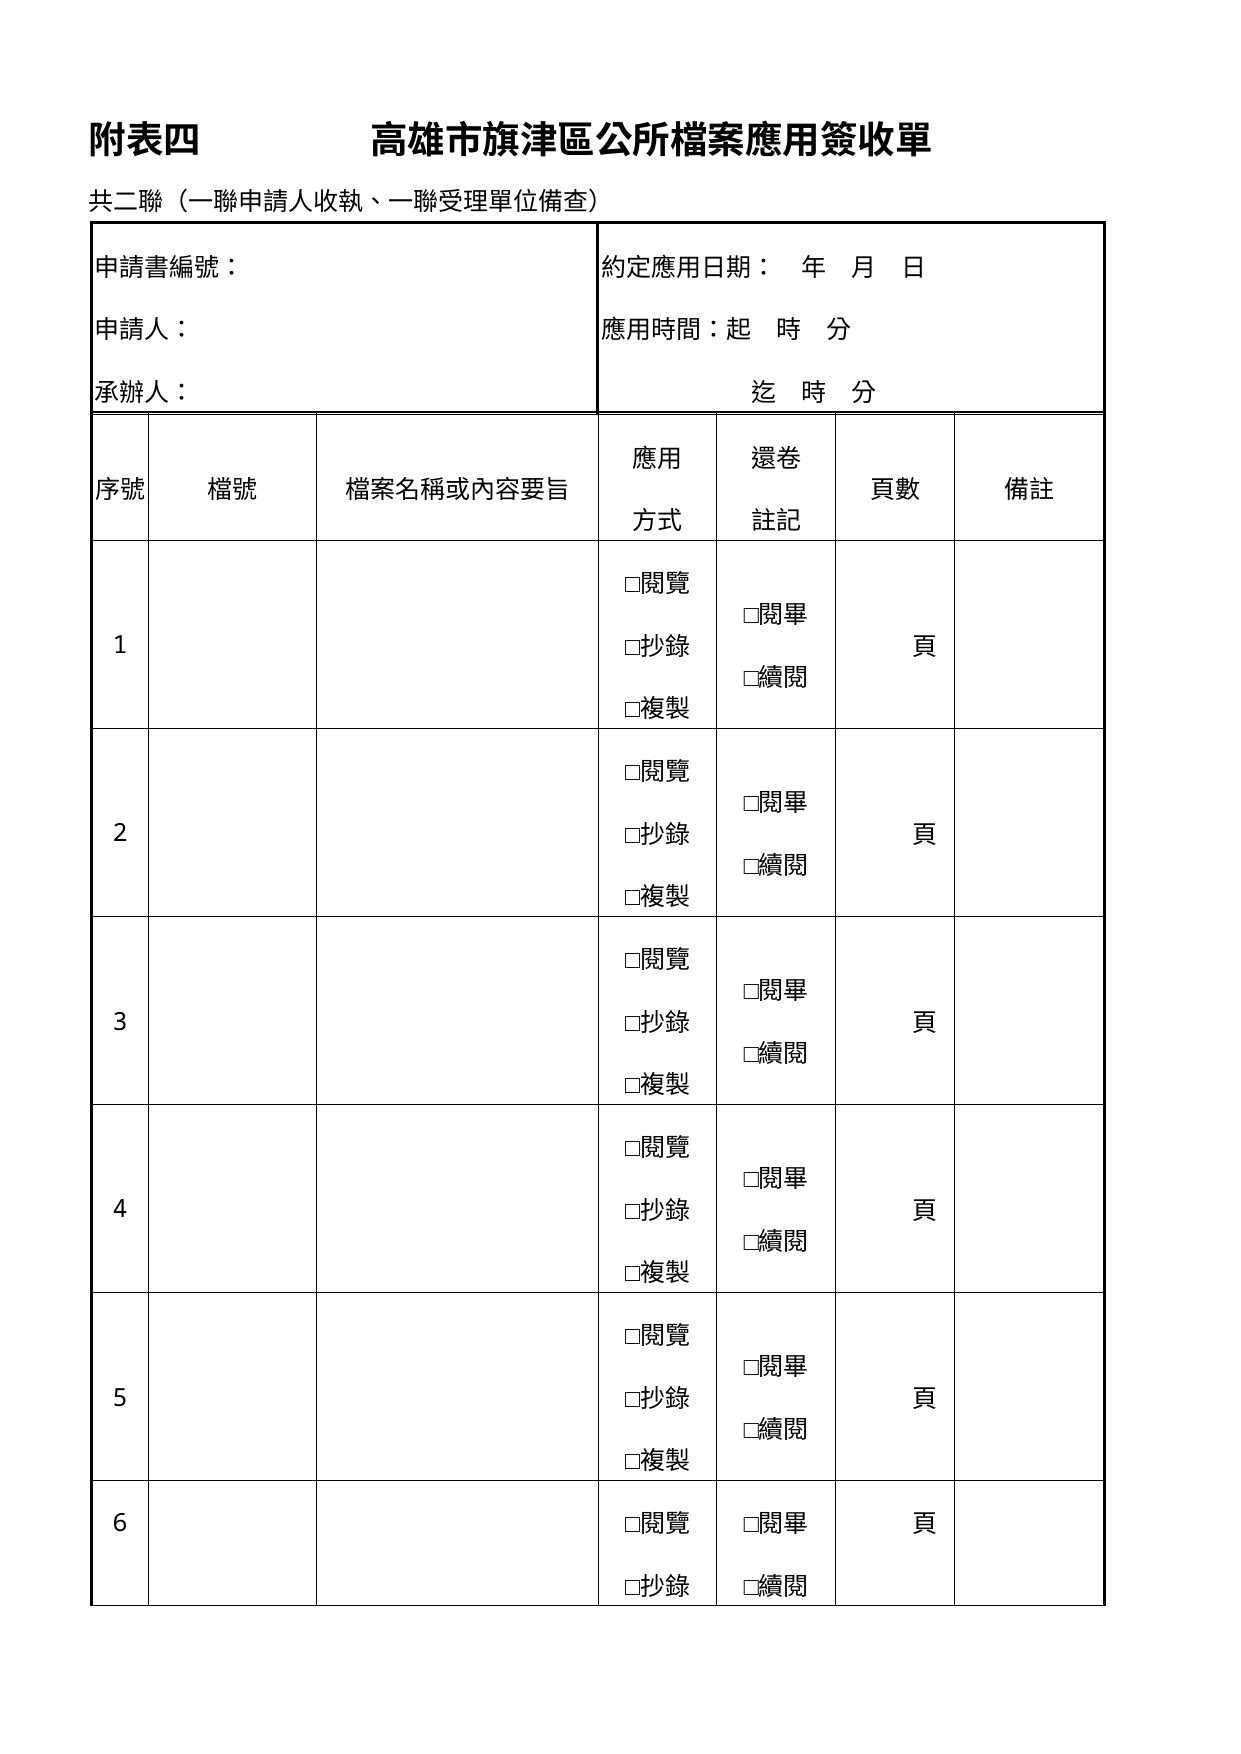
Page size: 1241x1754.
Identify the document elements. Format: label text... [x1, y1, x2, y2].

table_cell □閱畢 □續閱 [717, 1481, 835, 1605]
table_cell 頁 [836, 917, 954, 1103]
table_header 約定應用日期： 年 月 日 應用時間：起 時 分 迄 時 分 [599, 224, 1103, 411]
text 附表四 高雄市旗津區公所檔案應用簽收單 [89, 96, 1152, 158]
table_cell □閱覽 □抄錄 □複製 [599, 729, 716, 916]
table_cell 3 [93, 917, 148, 1103]
table_cell [317, 1105, 598, 1292]
table_cell [955, 1293, 1103, 1479]
table_cell 1 [93, 541, 148, 727]
table_cell □閱覽 □抄錄 □複製 [599, 1293, 716, 1479]
table_cell □閱畢 □續閱 [717, 541, 835, 727]
table_cell [149, 1105, 316, 1292]
table_cell [149, 1481, 316, 1605]
table_cell [149, 917, 316, 1103]
table_cell [955, 729, 1103, 916]
table_cell 4 [93, 1105, 148, 1292]
table_cell □閱畢 □續閱 [717, 729, 835, 916]
table_cell 頁 [836, 1105, 954, 1292]
table_cell 頁數 [836, 415, 954, 539]
table_cell [317, 1481, 598, 1605]
table_cell □閱覽 □抄錄 [599, 1481, 716, 1605]
table_cell [317, 541, 598, 727]
table_cell [317, 917, 598, 1103]
table_cell □閱覽 □抄錄 □複製 [599, 1105, 716, 1292]
table_cell [149, 729, 316, 916]
table_cell 6 [93, 1481, 148, 1605]
table_cell □閱畢 □續閱 [717, 1293, 835, 1479]
table_cell 檔案名稱或內容要旨 [317, 415, 598, 539]
table_cell [955, 1105, 1103, 1292]
table_cell [955, 1481, 1103, 1605]
table_cell [149, 1293, 316, 1479]
table_cell □閱畢 □續閱 [717, 1105, 835, 1292]
table_cell 頁 [836, 729, 954, 916]
table_cell 序號 [93, 415, 148, 539]
table_cell 還卷 註記 [717, 415, 835, 539]
table_cell [955, 917, 1103, 1103]
table_cell 頁 [836, 1293, 954, 1479]
table_cell 應用 方式 [599, 415, 716, 539]
table_cell 5 [93, 1293, 148, 1479]
text 共二聯（一聯申請人收執、一聯受理單位備查） [89, 158, 1152, 221]
table_cell □閱覽 □抄錄 □複製 [599, 541, 716, 727]
table_cell 頁 [836, 1481, 954, 1605]
table_header 申請書編號： 申請人： 承辦人： [93, 224, 596, 411]
table_cell □閱畢 □續閱 [717, 917, 835, 1103]
table_cell 備註 [955, 415, 1103, 539]
table_cell □閱覽 □抄錄 □複製 [599, 917, 716, 1103]
table_cell [317, 729, 598, 916]
table_cell [317, 1293, 598, 1479]
table_cell 2 [93, 729, 148, 916]
table_cell 頁 [836, 541, 954, 727]
table_cell [149, 541, 316, 727]
table_cell [955, 541, 1103, 727]
table_cell 檔號 [149, 415, 316, 539]
